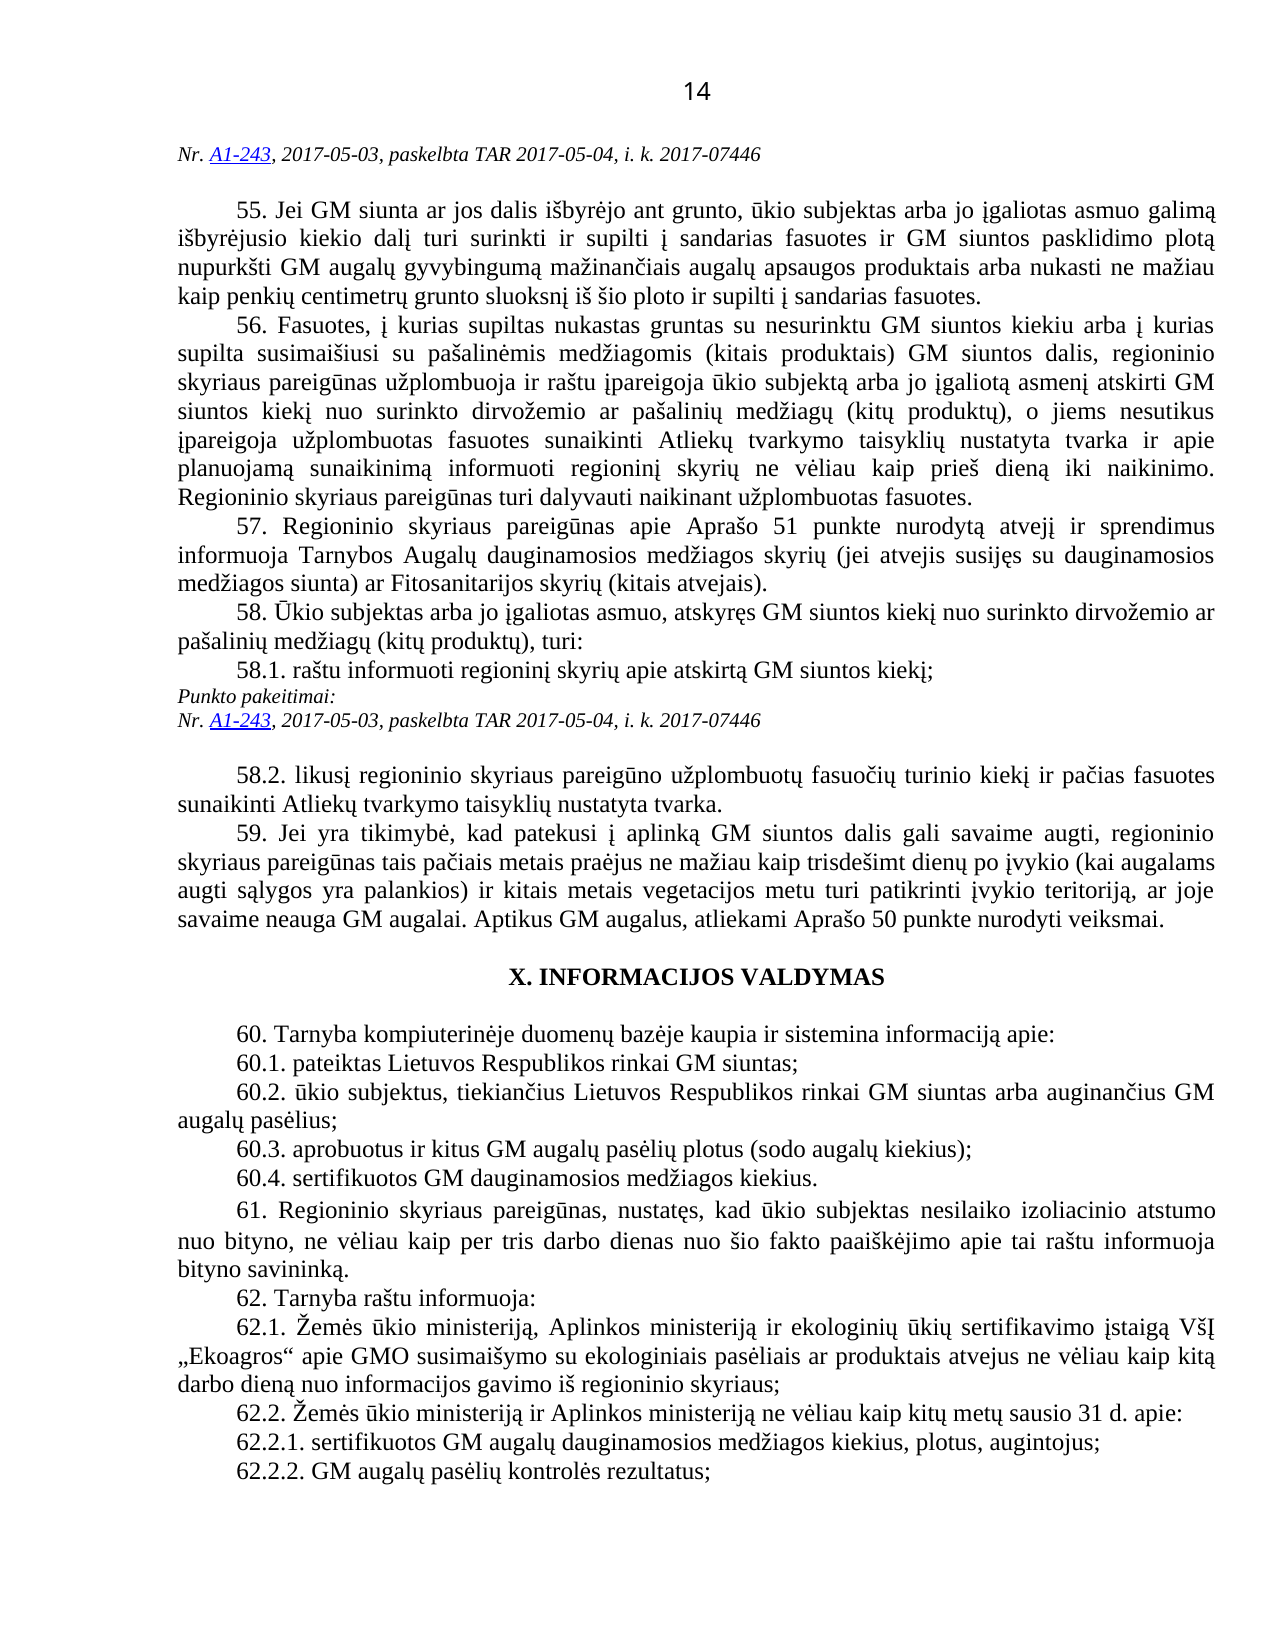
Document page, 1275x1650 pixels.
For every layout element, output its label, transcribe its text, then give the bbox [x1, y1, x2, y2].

text 60.2. ūkio subjektus, tiekiančius Lietuvos Respublikos rinkai GM siuntas arba auginančius GM augalų pasėlius; [177, 1077, 1216, 1134]
text X. INFORMACIJOS VALDYMAS [177, 962, 1216, 990]
text 60.3. aprobuotus ir kitus GM augalų pasėlių plotus (sodo augalų kiekius); [177, 1134, 1216, 1163]
text 62.2.2. GM augalų pasėlių kontrolės rezultatus; [177, 1456, 1216, 1484]
text 62.1. Žemės ūkio ministeriją, Aplinkos ministeriją ir ekologinių ūkių sertifikavimo įstaigą VšĮ „Ekoagros“ apie GMO susimaišymo su ekologiniais pasėliais ar produktais atvejus ne vėliau kaip kitą darbo dieną nuo informacijos gavimo iš regioninio skyriaus; [177, 1312, 1216, 1398]
text 62.2.1. sertifikuotos GM augalų dauginamosios medžiagos kiekius, plotus, augintojus; [177, 1427, 1216, 1456]
text 55. Jei GM siunta ar jos dalis išbyrėjo ant grunto, ūkio subjektas arba jo įgaliotas asmuo galimą išbyrėjusio kiekio dalį turi surinkti ir supilti į sandarias fasuotes ir GM siuntos pasklidimo plotą nupurkšti GM augalų gyvybingumą mažinančiais augalų apsaugos produktais arba nukasti ne mažiau kaip penkių centimetrų grunto sluoksnį iš šio ploto ir supilti į sandarias fasuotes. [177, 195, 1216, 310]
text 57. Regioninio skyriaus pareigūnas apie Aprašo 51 punkte nurodytą atvejį ir sprendimus informuoja Tarnybos Augalų dauginamosios medžiagos skyrių (jei atvejis susijęs su dauginamosios medžiagos siunta) ar Fitosanitarijos skyrių (kitais atvejais). [177, 511, 1216, 597]
text Punkto pakeitimai: [177, 683, 1216, 708]
text Nr. A1-243, 2017-05-03, paskelbta TAR 2017-05-04, i. k. 2017-07446 [177, 142, 1216, 166]
text 56. Fasuotes, į kurias supiltas nukastas gruntas su nesurinktu GM siuntos kiekiu arba į kurias supilta susimaišiusi su pašalinėmis medžiagomis (kitais produktais) GM siuntos dalis, regioninio skyriaus pareigūnas užplombuoja ir raštu įpareigoja ūkio subjektą arba jo įgaliotą asmenį atskirti GM siuntos kiekį nuo surinkto dirvožemio ar pašalinių medžiagų (kitų produktų), o jiems nesutikus įpareigoja užplombuotas fasuotes sunaikinti Atliekų tvarkymo taisyklių nustatyta tvarka ir apie planuojamą sunaikinimą informuoti regioninį skyrių ne vėliau kaip prieš dieną iki naikinimo. Regioninio skyriaus pareigūnas turi dalyvauti naikinant užplombuotas fasuotes. [177, 310, 1216, 511]
text 60.1. pateiktas Lietuvos Respublikos rinkai GM siuntas; [177, 1048, 1216, 1077]
text 59. Jei yra tikimybė, kad patekusi į aplinką GM siuntos dalis gali savaime augti, regioninio skyriaus pareigūnas tais pačiais metais praėjus ne mažiau kaip trisdešimt dienų po įvykio (kai augalams augti sąlygos yra palankios) ir kitais metais vegetacijos metu turi patikrinti įvykio teritoriją, ar joje savaime neauga GM augalai. Aptikus GM augalus, atliekami Aprašo 50 punkte nurodyti veiksmai. [177, 818, 1216, 933]
text 60.4. sertifikuotos GM dauginamosios medžiagos kiekius. [177, 1163, 1216, 1192]
text 58. Ūkio subjektas arba jo įgaliotas asmuo, atskyręs GM siuntos kiekį nuo surinkto dirvožemio ar pašalinių medžiagų (kitų produktų), turi: [177, 597, 1216, 655]
text 62. Tarnyba raštu informuoja: [177, 1283, 1216, 1312]
text Nr. A1-243, 2017-05-03, paskelbta TAR 2017-05-04, i. k. 2017-07446 [177, 708, 1216, 732]
text 58.1. raštu informuoti regioninį skyrių apie atskirtą GM siuntos kiekį; [177, 655, 1216, 683]
text 61. Regioninio skyriaus pareigūnas, nustatęs, kad ūkio subjektas nesilaiko izoliacinio atstumo nuo bityno, ne vėliau kaip per tris darbo dienas nuo šio fakto paaiškėjimo apie tai raštu informuoja bityno savininką. [177, 1192, 1216, 1283]
text 58.2. likusį regioninio skyriaus pareigūno užplombuotų fasuočių turinio kiekį ir pačias fasuotes sunaikinti Atliekų tvarkymo taisyklių nustatyta tvarka. [177, 760, 1216, 818]
text 62.2. Žemės ūkio ministeriją ir Aplinkos ministeriją ne vėliau kaip kitų metų sausio 31 d. apie: [177, 1398, 1216, 1427]
text 60. Tarnyba kompiuterinėje duomenų bazėje kaupia ir sistemina informaciją apie: [177, 1019, 1216, 1048]
